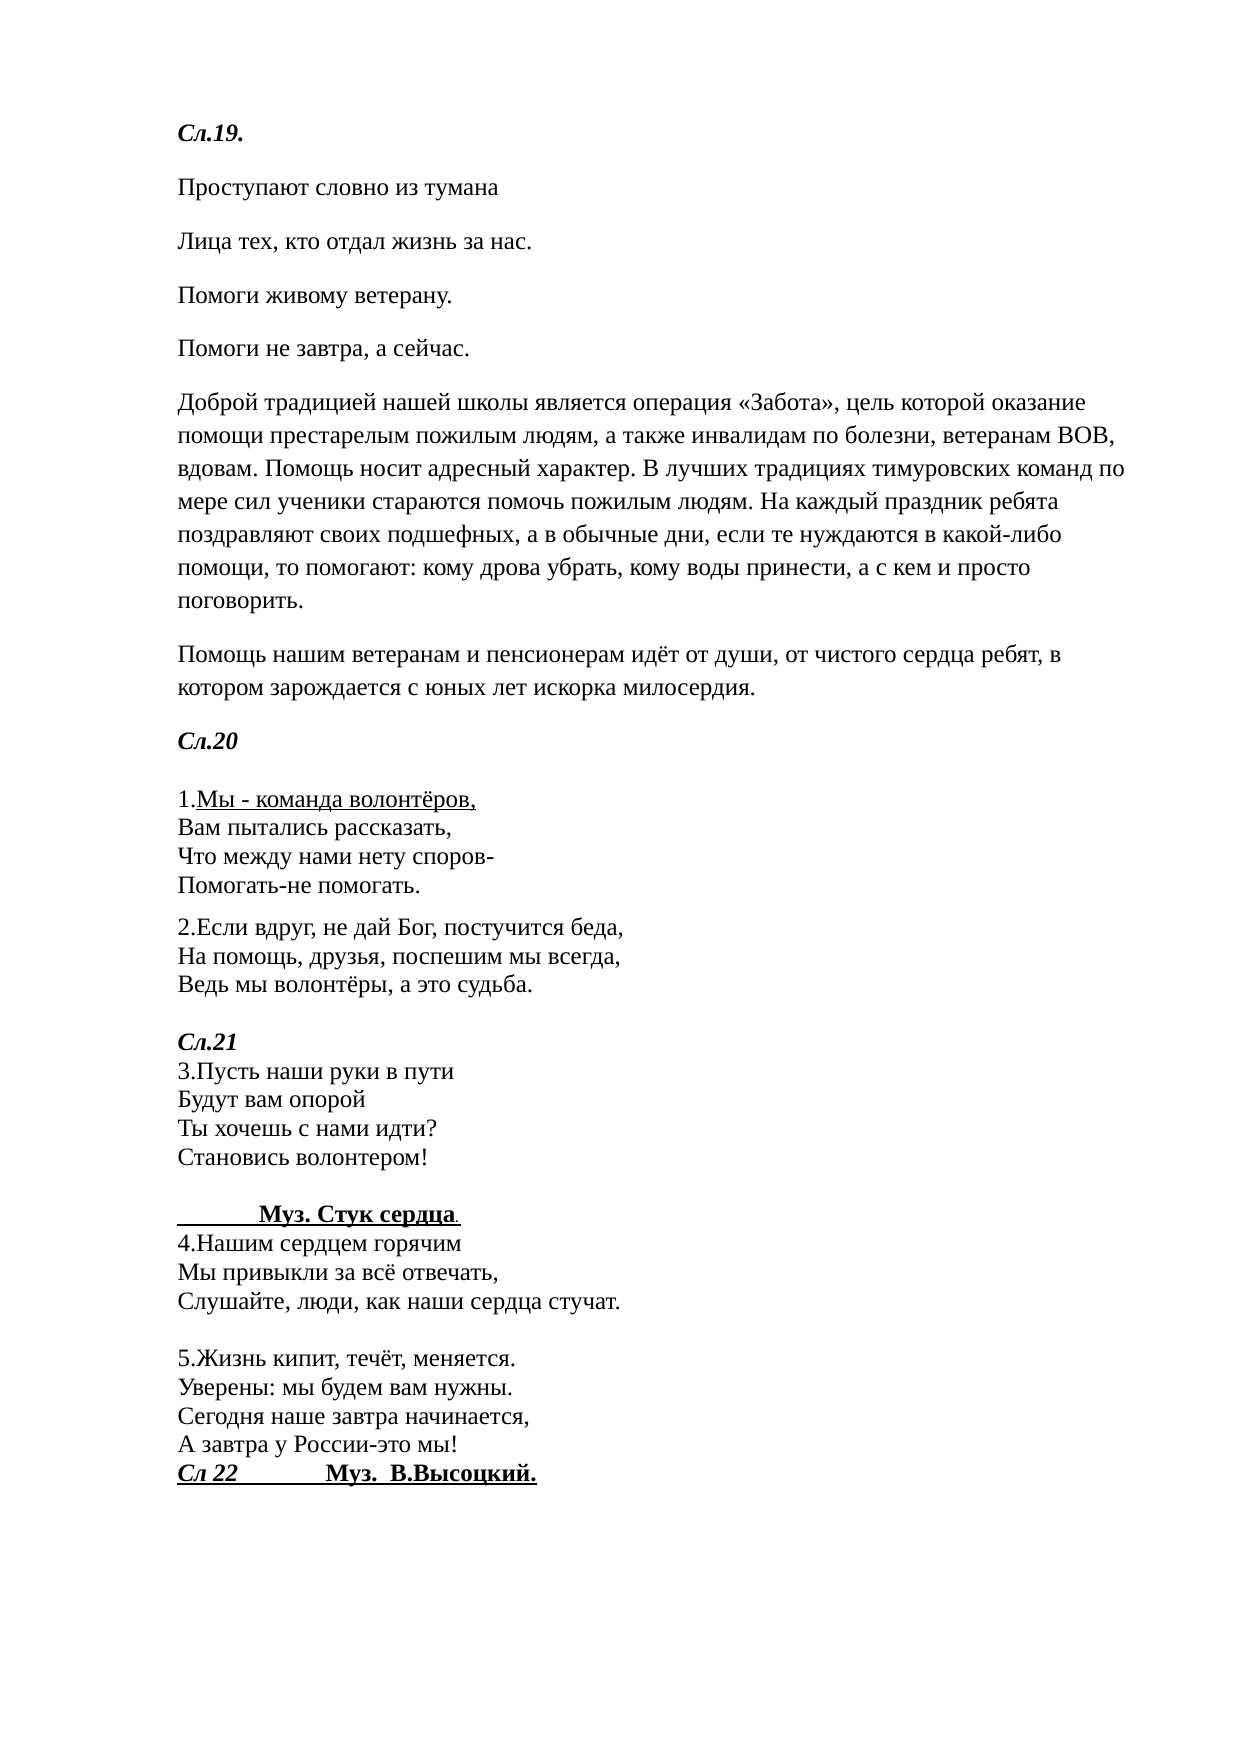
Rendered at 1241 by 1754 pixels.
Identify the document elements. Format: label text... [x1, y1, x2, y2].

text Ты хочешь с нами идти? [177, 1113, 1152, 1142]
text А завтра у России-это мы! [177, 1429, 1152, 1458]
text Слушайте, люди, как наши сердца стучат. [177, 1286, 1152, 1314]
text Мы привыкли за всё отвечать, [177, 1257, 1152, 1286]
text Что между нами нету споров- [177, 841, 1152, 870]
text Лица тех, кто отдал жизнь за нас. [177, 226, 1152, 254]
text Доброй традицией нашей школы является операция «Забота», цель которой оказание помощи престарелым пожилым людям, а также инвалидам по болезни, ветеранам ВОВ, вдовам. Помощь носит адресный характер. В лучших традициях тимуровских команд по мере сил ученики стараются помочь пожилым людям. На каждый праздник ребята поздравляют своих подшефных, а в обычные дни, если те нуждаются в какой-либо помощи, то помогают: кому дрова убрать, кому воды принести, а с кем и просто поговорить. [177, 387, 1152, 614]
text 4.Нашим сердцем горячим [177, 1228, 1152, 1257]
text На помощь, друзья, поспешим мы всегда, [177, 941, 1152, 969]
text Помощь нашим ветеранам и пенсионерам идёт от души, от чистого сердца ребят, в котором зарождается с юных лет искорка милосердия. [177, 639, 1152, 701]
text Помоги живому ветерану. [177, 280, 1152, 308]
text Проступают словно из тумана [177, 172, 1152, 201]
text 3.Пусть наши руки в пути [177, 1056, 1152, 1084]
text 1.Мы - команда волонтёров, [177, 784, 1152, 812]
text Будут вам опорой [177, 1084, 1152, 1113]
text Помоги не завтра, а сейчас. [177, 333, 1152, 362]
text Уверены: мы будем вам нужны. [177, 1372, 1152, 1401]
text Сл.19. [177, 118, 1152, 147]
text Сл.21 [177, 1027, 1152, 1056]
text Вам пытались рассказать, [177, 812, 1152, 841]
text Муз. Стук сердца. [177, 1199, 1152, 1228]
text Сл.20 [177, 726, 1152, 755]
text Ведь мы волонтёры, а это судьба. [177, 969, 1152, 998]
text Становись волонтером! [177, 1142, 1152, 1171]
text Помогать-не помогать. [177, 870, 1152, 899]
text Сл 22 Муз. В.Высоцкий. [177, 1458, 1152, 1487]
text Сегодня наше завтра начинается, [177, 1401, 1152, 1429]
text 2.Если вдруг, не дай Бог, постучится беда, [177, 912, 1152, 941]
text 5.Жизнь кипит, течёт, меняется. [177, 1343, 1152, 1372]
